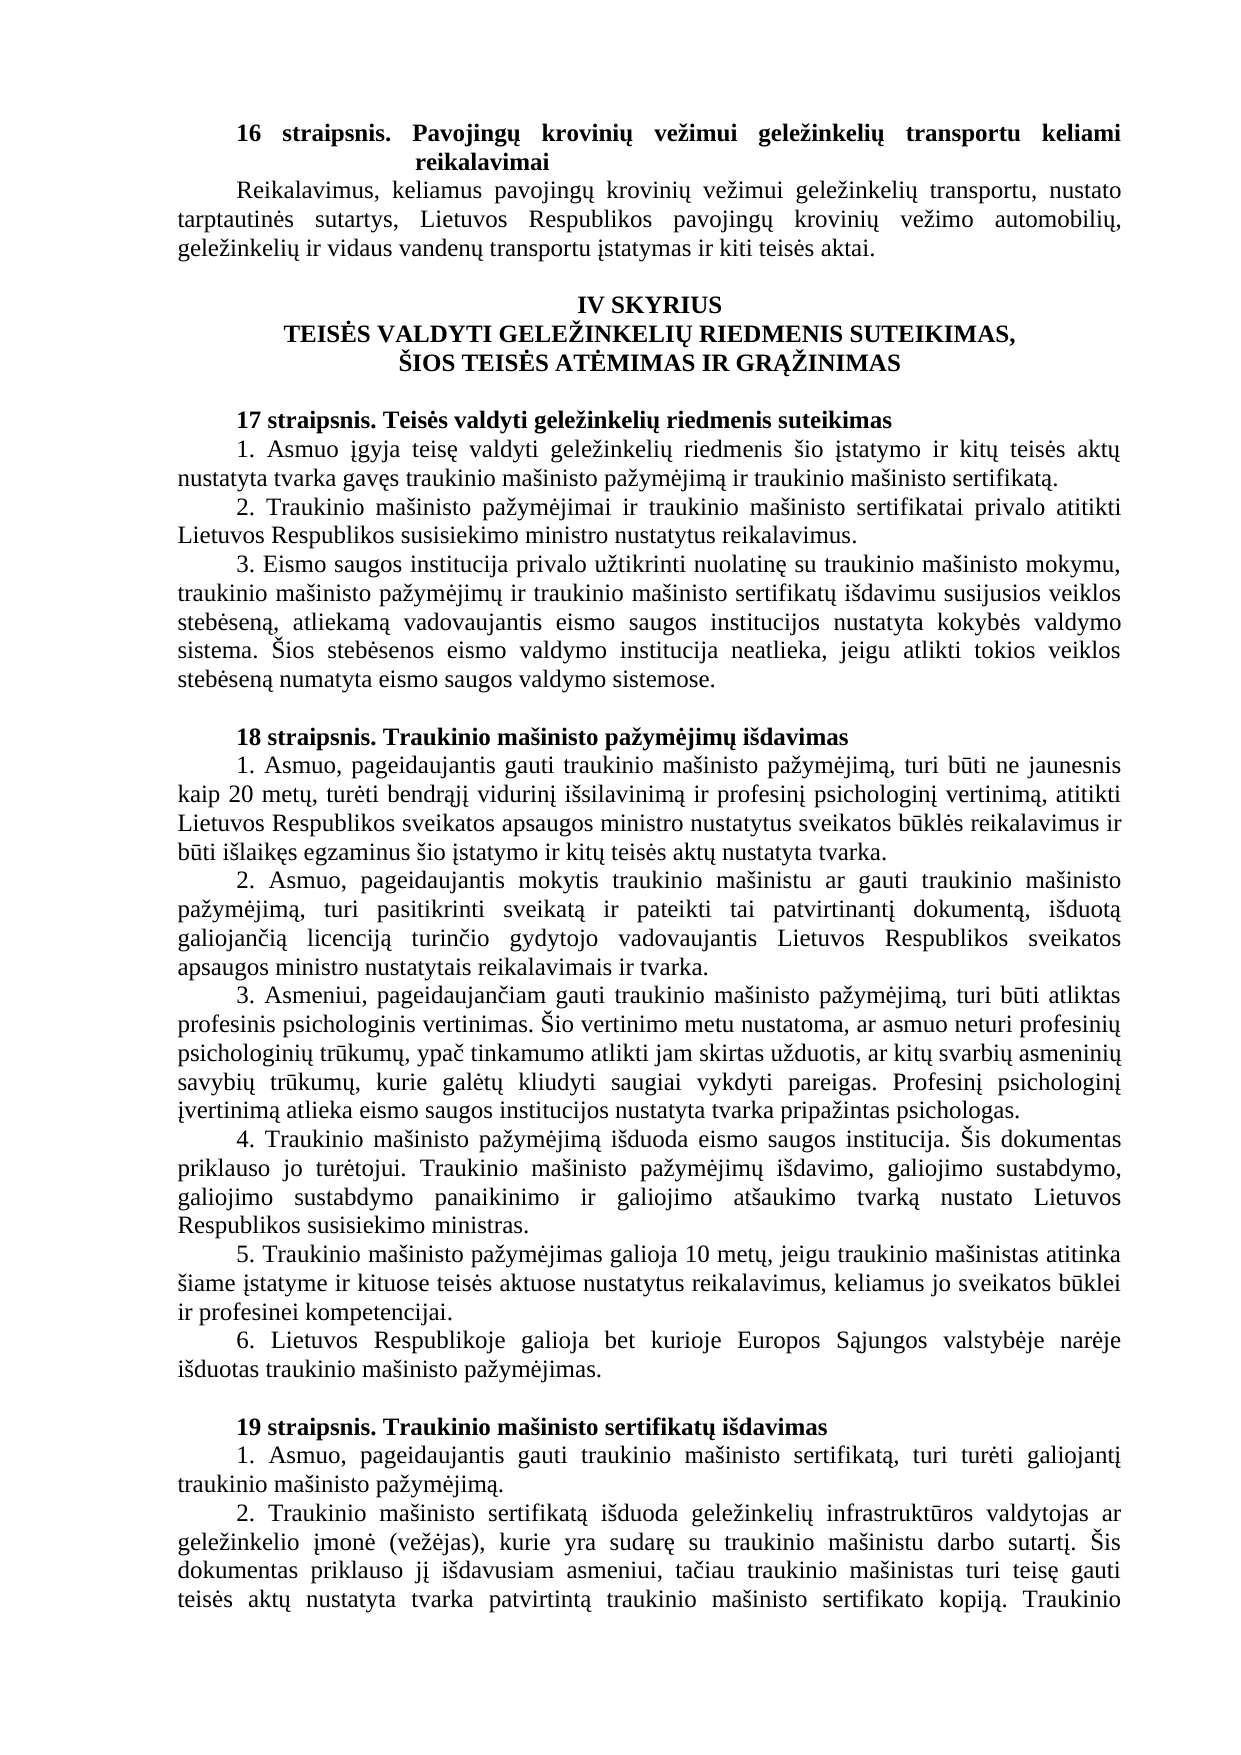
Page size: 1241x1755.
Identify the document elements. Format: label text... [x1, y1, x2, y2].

text 2. Traukinio mašinisto sertifikatą išduoda geležinkelių infrastruktūros valdytojas ar geležinkelio įmonė (vežėjas), kurie yra sudarę su traukinio mašinistu darbo sutartį. Šis dokumentas priklauso jį išdavusiam asmeniui, tačiau traukinio mašinistas turi teisę gauti teisės aktų nustatyta tvarka patvirtintą traukinio mašinisto sertifikato kopiją. Traukinio [177, 1498, 1122, 1613]
text 18 straipsnis. Traukinio mašinisto pažymėjimų išdavimas [177, 722, 1122, 751]
text 2. Asmuo, pageidaujantis mokytis traukinio mašinistu ar gauti traukinio mašinisto pažymėjimą, turi pasitikrinti sveikatą ir pateikti tai patvirtinantį dokumentą, išduotą galiojančią licenciją turinčio gydytojo vadovaujantis Lietuvos Respublikos sveikatos apsaugos ministro nustatytais reikalavimais ir tvarka. [177, 866, 1122, 981]
text Reikalavimus, keliamus pavojingų krovinių vežimui geležinkelių transportu, nustato tarptautinės sutartys, Lietuvos Respublikos pavojingų krovinių vežimo automobilių, geležinkelių ir vidaus vandenų transportu įstatymas ir kiti teisės aktai. [177, 176, 1122, 262]
text 16 straipsnis. Pavojingų krovinių vežimui geležinkelių transportu keliami reikalavimai [236, 118, 1122, 176]
text 4. Traukinio mašinisto pažymėjimą išduoda eismo saugos institucija. Šis dokumentas priklauso jo turėtojui. Traukinio mašinisto pažymėjimų išdavimo, galiojimo sustabdymo, galiojimo sustabdymo panaikinimo ir galiojimo atšaukimo tvarką nustato Lietuvos Respublikos susisiekimo ministras. [177, 1124, 1122, 1239]
text 6. Lietuvos Respublikoje galioja bet kurioje Europos Sąjungos valstybėje narėje išduotas traukinio mašinisto pažymėjimas. [177, 1326, 1122, 1383]
text 2. Traukinio mašinisto pažymėjimai ir traukinio mašinisto sertifikatai privalo atitikti Lietuvos Respublikos susisiekimo ministro nustatytus reikalavimus. [177, 492, 1122, 549]
text 1. Asmuo įgyja teisę valdyti geležinkelių riedmenis šio įstatymo ir kitų teisės aktų nustatyta tvarka gavęs traukinio mašinisto pažymėjimą ir traukinio mašinisto sertifikatą. [177, 434, 1122, 492]
text 1. Asmuo, pageidaujantis gauti traukinio mašinisto sertifikatą, turi turėti galiojantį traukinio mašinisto pažymėjimą. [177, 1441, 1122, 1498]
text 1. Asmuo, pageidaujantis gauti traukinio mašinisto pažymėjimą, turi būti ne jaunesnis kaip 20 metų, turėti bendrąjį vidurinį išsilavinimą ir profesinį psichologinį vertinimą, atitikti Lietuvos Respublikos sveikatos apsaugos ministro nustatytus sveikatos būklės reikalavimus ir būti išlaikęs egzaminus šio įstatymo ir kitų teisės aktų nustatyta tvarka. [177, 751, 1122, 866]
text 19 straipsnis. Traukinio mašinisto sertifikatų išdavimas [177, 1412, 1122, 1441]
text 3. Asmeniui, pageidaujančiam gauti traukinio mašinisto pažymėjimą, turi būti atliktas profesinis psichologinis vertinimas. Šio vertinimo metu nustatoma, ar asmuo neturi profesinių psichologinių trūkumų, ypač tinkamumo atlikti jam skirtas užduotis, ar kitų svarbių asmeninių savybių trūkumų, kurie galėtų kliudyti saugiai vykdyti pareigas. Profesinį psichologinį įvertinimą atlieka eismo saugos institucijos nustatyta tvarka pripažintas psichologas. [177, 981, 1122, 1124]
text TEISĖS VALDYTI GELEŽINKELIŲ RIEDMENIS SUTEIKIMAS, [177, 319, 1122, 348]
text 5. Traukinio mašinisto pažymėjimas galioja 10 metų, jeigu traukinio mašinistas atitinka šiame įstatyme ir kituose teisės aktuose nustatytus reikalavimus, keliamus jo sveikatos būklei ir profesinei kompetencijai. [177, 1239, 1122, 1326]
text 17 straipsnis. Teisės valdyti geležinkelių riedmenis suteikimas [177, 406, 1122, 434]
text 3. Eismo saugos institucija privalo užtikrinti nuolatinę su traukinio mašinisto mokymu, traukinio mašinisto pažymėjimų ir traukinio mašinisto sertifikatų išdavimu susijusios veiklos stebėseną, atliekamą vadovaujantis eismo saugos institucijos nustatyta kokybės valdymo sistema. Šios stebėsenos eismo valdymo institucija neatlieka, jeigu atlikti tokios veiklos stebėseną numatyta eismo saugos valdymo sistemose. [177, 549, 1122, 693]
text IV SKYRIUS [177, 291, 1122, 319]
text ŠIOS TEISĖS ATĖMIMAS IR GRĄŽINIMAS [177, 348, 1122, 377]
